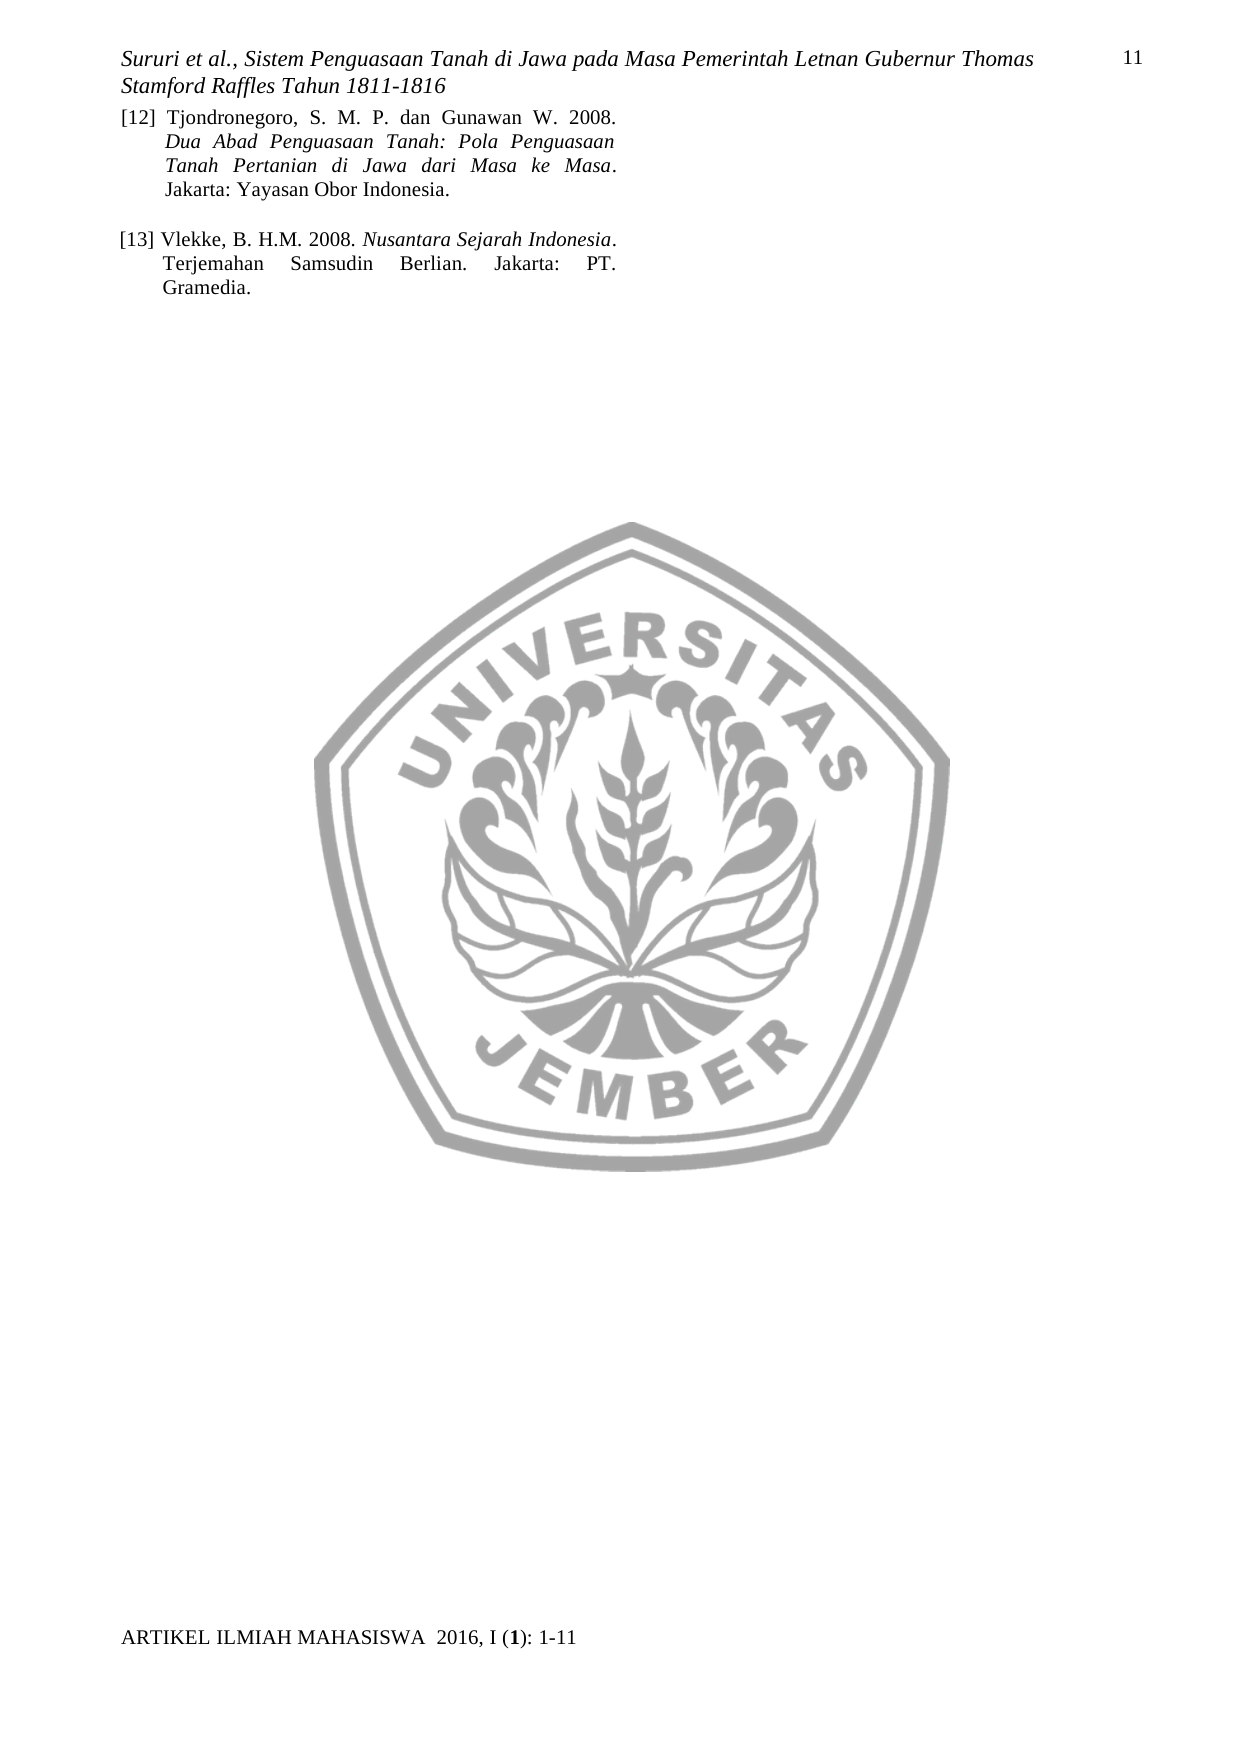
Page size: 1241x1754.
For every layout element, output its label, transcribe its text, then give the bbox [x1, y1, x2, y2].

text [12] Tjondronegoro, S. M. P. dan Gunawan W. 2008. Dua Abad Penguasaan Tanah: Pola Penguasaan Tanah Pertanian di Jawa dari Masa ke Masa. Jakarta: Yayasan Obor Indonesia. [121, 105, 617, 201]
text [13] Vlekke, B. H.M. 2008. Nusantara Sejarah Indonesia. Terjemahan Samsudin Berlian. Jakarta: PT. Gramedia. [119, 226, 617, 298]
picture [241, 447, 1023, 1246]
